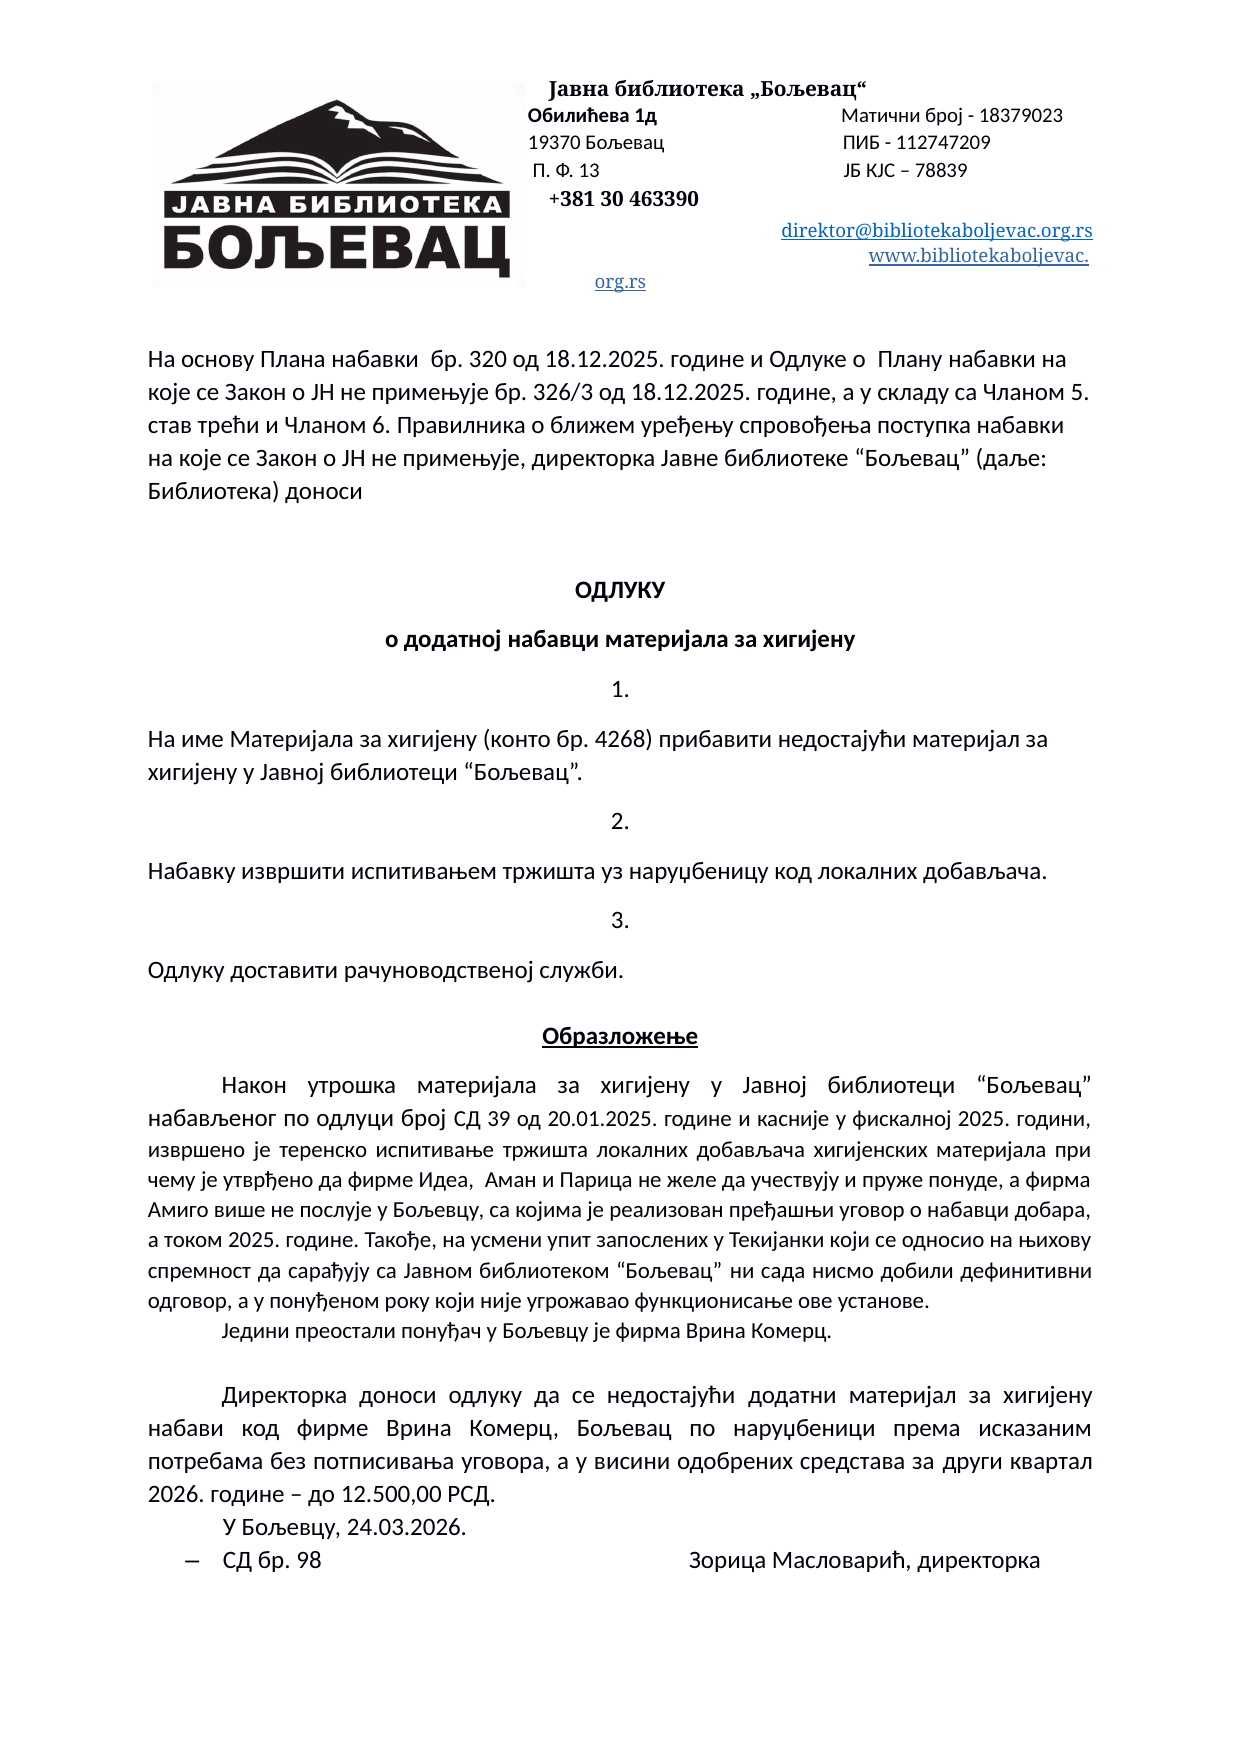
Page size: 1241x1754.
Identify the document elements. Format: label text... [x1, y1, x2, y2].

text Након утрошка материјала за хигијену у Јавној библиотеци “Бољевац” набављеног по одлуци број СД 39 од 20.01.2025. године и касније у фискалној 2025. години, извршено је теренско испитивање тржишта локалних добављача хигијенских материјала при чему је утврђено да фирме Идеа, Аман и Парица не желе да учествују и пруже понуде, а фирма Амиго више не послује у Бољевцу, са којима је реализован пређашњи уговор о набавци добара, а током 2025. године. Такође, на усмени упит запослених у Текијанки који се односио на њихову спремност да сарађују са Јавном библиотеком “Бољевац” ни сада нисмо добили дефинитивни одговор, а у понуђеном року који није угрожавао функционисање ове установе. [148, 1069, 1093, 1314]
picture [152, 83, 525, 288]
text На име Материјала за хигијену (конто бр. 4268) прибавити недостајући материјал за хигијену у Јавној библиотеци “Бољевац”. [148, 723, 1093, 786]
text 3. [148, 904, 1093, 935]
text Одлуку доставити рачуноводственој служби. [148, 954, 1093, 984]
text о додатној набавци материјала за хигијену [148, 623, 1093, 654]
text Директорка доноси одлуку да се недостајући додатни материјал за хигијену набави код фирме Врина Комерц, Бољевац по наруџбеници према исказаним потребама без потписивања уговора, а у висини одобрених средстава за други квартал 2026. године – до 12.500,00 РСД. [148, 1379, 1093, 1509]
text Једини преостали понуђач у Бољевцу је фирма Врина Комерц. [148, 1316, 1093, 1344]
text На основу Плана набавки бр. 320 од 18.12.2025. године и Одлуке о Плану набавки на које се Закон о ЈН не примењује бр. 326/3 од 18.12.2025. године, а у складу са Чланом 5. став трећи и Чланом 6. Правилника о ближем уређењу спровођења поступка набавки на које се Закон о ЈН не примењује, директорка Јавне библиотеке “Бољевац” (даље: Библиотека) доноси [148, 343, 1093, 505]
text 2. [148, 805, 1093, 836]
text Образложење [148, 1020, 1093, 1050]
text ОДЛУКУ [148, 574, 1093, 604]
text Набавку извршити испитивањем тржишта уз наруџбеницу код локалних добављача. [148, 855, 1093, 885]
list У Бољевцу, 24.03.2026. [185, 1511, 1093, 1542]
list СД бр. 98 Зорица Масловарић, директорка [185, 1544, 1093, 1574]
text 1. [148, 673, 1093, 704]
